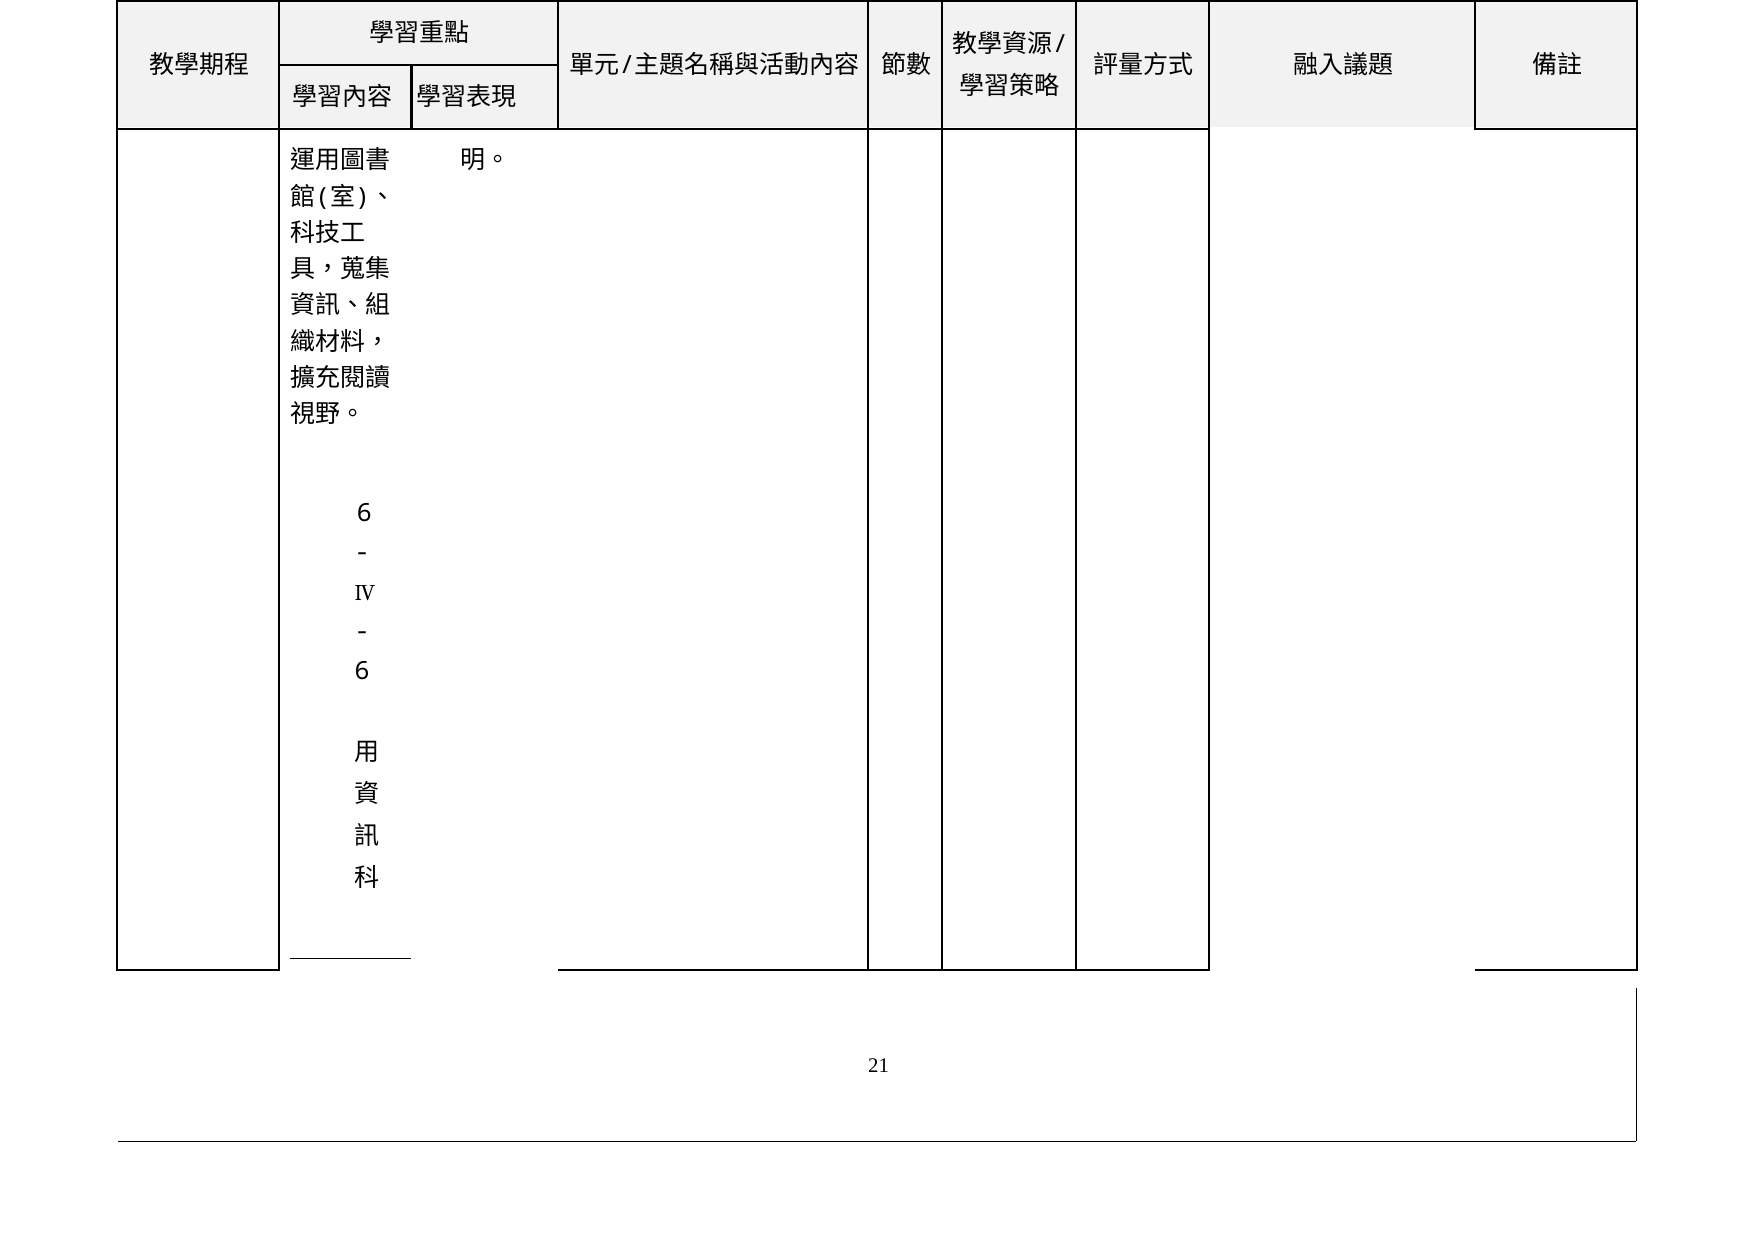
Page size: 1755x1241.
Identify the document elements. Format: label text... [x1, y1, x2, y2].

table_header 融入議題 [1210, 2, 1474, 127]
table_cell [118, 130, 278, 969]
table_cell [1077, 130, 1208, 969]
table_header 教學期程 [118, 2, 278, 127]
table_header 節數 [869, 2, 941, 127]
table_cell [558, 130, 867, 969]
table_cell 學習內容 [280, 66, 410, 127]
table_header 備註 [1476, 2, 1636, 127]
table_cell 明。 [411, 130, 558, 969]
table_cell 運用圖書館(室)、科技工具，蒐集資訊、組織材料，擴充閱讀視野。 6-Ⅳ-6 用資訊科 [280, 130, 411, 969]
table_header 教學資源/學習策略 [943, 2, 1075, 127]
table_header 評量方式 [1077, 2, 1208, 127]
table_cell [869, 130, 941, 969]
table_cell [1475, 130, 1636, 969]
table_header 學習重點 [280, 2, 557, 64]
table_cell [1210, 128, 1474, 969]
table_cell 學習表現 [413, 66, 557, 127]
table_header 單元/主題名稱與活動內容 [559, 2, 867, 127]
table_cell [943, 130, 1075, 969]
